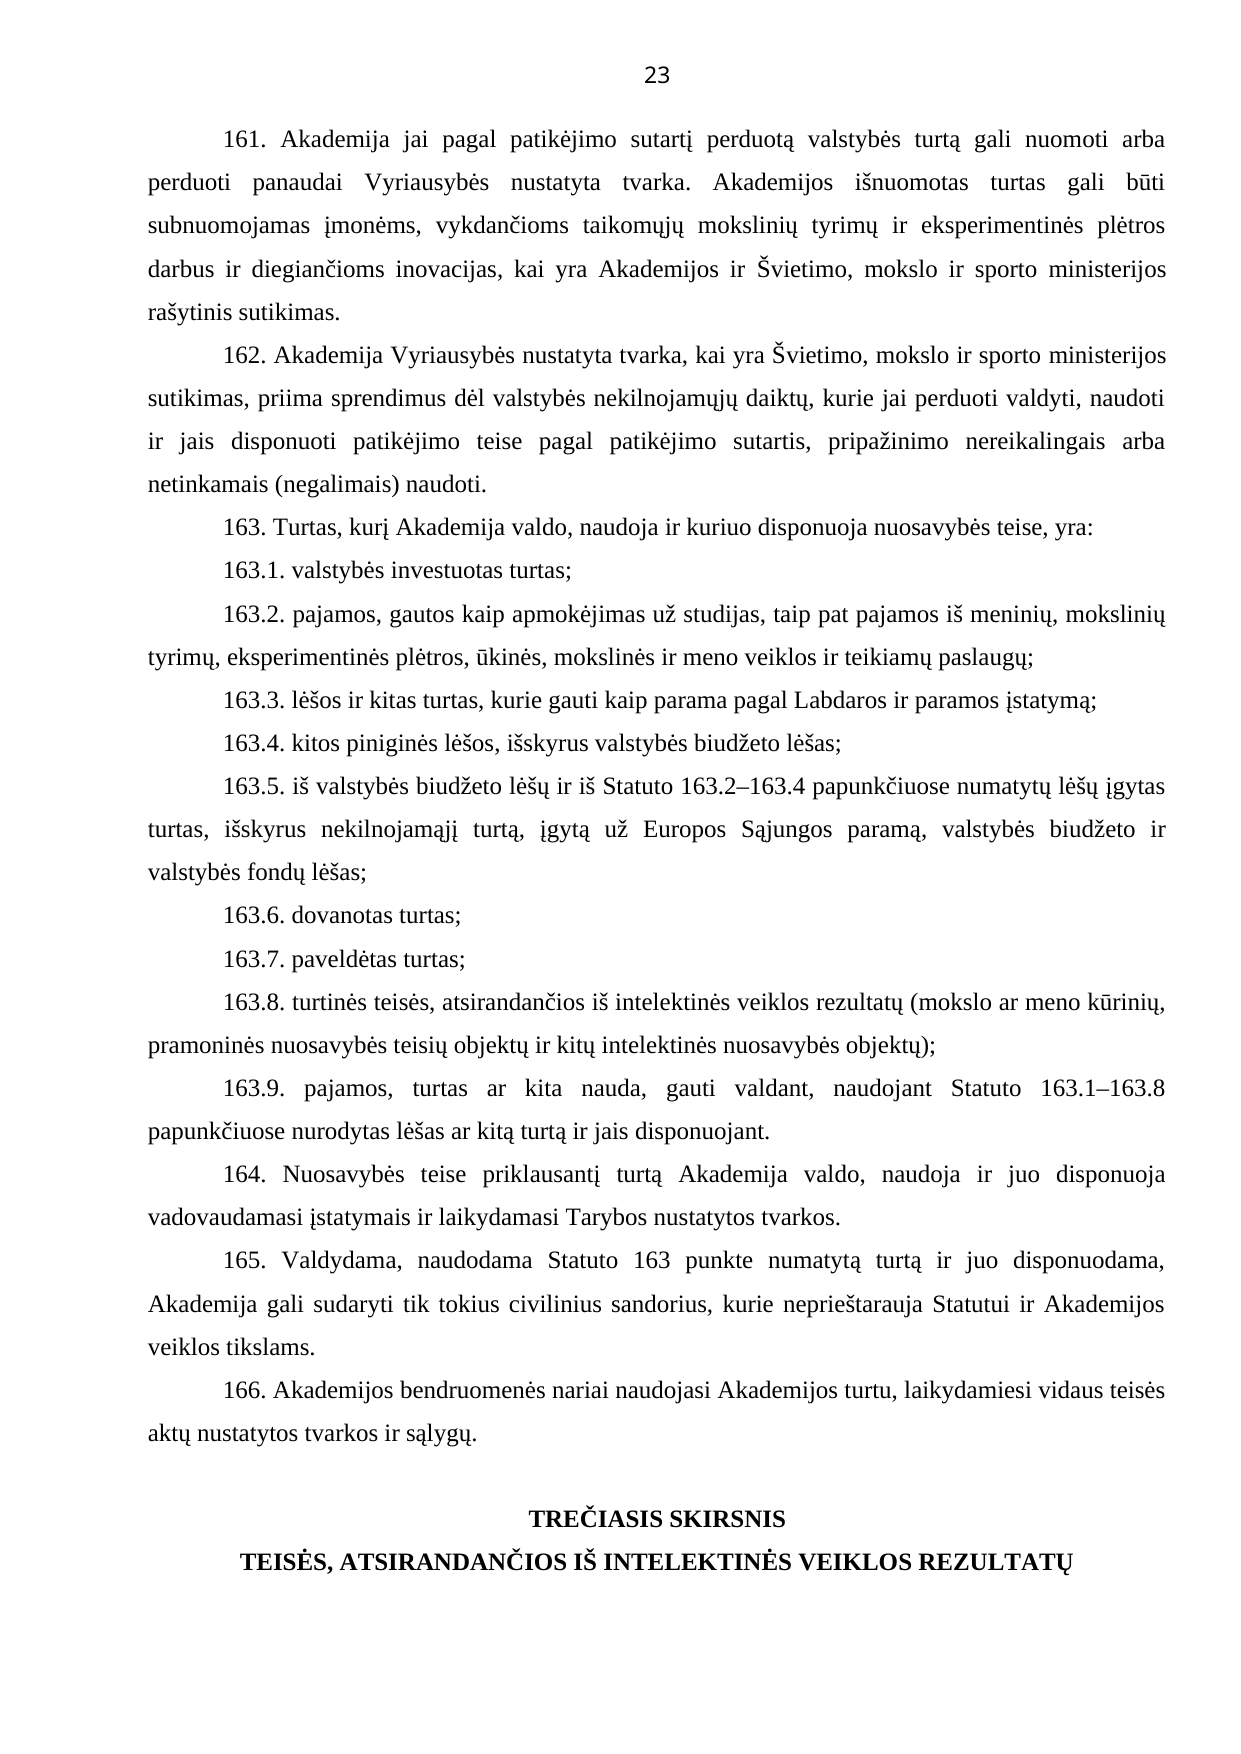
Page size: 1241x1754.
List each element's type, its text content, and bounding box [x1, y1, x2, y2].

text 161. Akademija jai pagal patikėjimo sutartį perduotą valstybės turtą gali nuomoti arba perduoti panaudai Vyriausybės nustatyta tvarka. Akademijos išnuomotas turtas gali būti subnuomojamas įmonėms, vykdančioms taikomųjų mokslinių tyrimų ir eksperimentinės plėtros darbus ir diegiančioms inovacijas, kai yra Akademijos ir Švietimo, mokslo ir sporto ministerijos rašytinis sutikimas. [148, 124, 1166, 326]
text 163.4. kitos piniginės lėšos, išskyrus valstybės biudžeto lėšas; [148, 728, 1166, 757]
text 163.2. pajamos, gautos kaip apmokėjimas už studijas, taip pat pajamos iš meninių, mokslinių tyrimų, eksperimentinės plėtros, ūkinės, mokslinės ir meno veiklos ir teikiamų paslaugų; [148, 599, 1166, 671]
text TEISĖS, ATSIRANDANČIOS IŠ INTELEKTINĖS VEIKLOS REZULTATŲ [148, 1547, 1166, 1576]
text 163.6. dovanotas turtas; [148, 901, 1166, 929]
text 163.5. iš valstybės biudžeto lėšų ir iš Statuto 163.2–163.4 papunkčiuose numatytų lėšų įgytas turtas, išskyrus nekilnojamąjį turtą, įgytą už Europos Sąjungos paramą, valstybės biudžeto ir valstybės fondų lėšas; [148, 771, 1166, 886]
text 164. Nuosavybės teise priklausantį turtą Akademija valdo, naudoja ir juo disponuoja vadovaudamasi įstatymais ir laikydamasi Tarybos nustatytos tvarkos. [148, 1159, 1166, 1231]
text 163.7. paveldėtas turtas; [148, 944, 1166, 972]
text 163. Turtas, kurį Akademija valdo, naudoja ir kuriuo disponuoja nuosavybės teise, yra: [148, 512, 1166, 541]
text 163.1. valstybės investuotas turtas; [148, 556, 1166, 584]
text 165. Valdydama, naudodama Statuto 163 punkte numatytą turtą ir juo disponuodama, Akademija gali sudaryti tik tokius civilinius sandorius, kurie neprieštarauja Statutui ir Akademijos veiklos tikslams. [148, 1246, 1166, 1361]
text 163.8. turtinės teisės, atsirandančios iš intelektinės veiklos rezultatų (mokslo ar meno kūrinių, pramoninės nuosavybės teisių objektų ir kitų intelektinės nuosavybės objektų); [148, 987, 1166, 1059]
text 163.9. pajamos, turtas ar kita nauda, gauti valdant, naudojant Statuto 163.1–163.8 papunkčiuose nurodytas lėšas ar kitą turtą ir jais disponuojant. [148, 1073, 1166, 1145]
text 166. Akademijos bendruomenės nariai naudojasi Akademijos turtu, laikydamiesi vidaus teisės aktų nustatytos tvarkos ir sąlygų. [148, 1375, 1166, 1447]
text 162. Akademija Vyriausybės nustatyta tvarka, kai yra Švietimo, mokslo ir sporto ministerijos sutikimas, priima sprendimus dėl valstybės nekilnojamųjų daiktų, kurie jai perduoti valdyti, naudoti ir jais disponuoti patikėjimo teise pagal patikėjimo sutartis, pripažinimo nereikalingais arba netinkamais (negalimais) naudoti. [148, 340, 1166, 498]
text 163.3. lėšos ir kitas turtas, kurie gauti kaip parama pagal Labdaros ir paramos įstatymą; [148, 685, 1166, 714]
text TREČIASIS SKIRSNIS [148, 1504, 1166, 1533]
